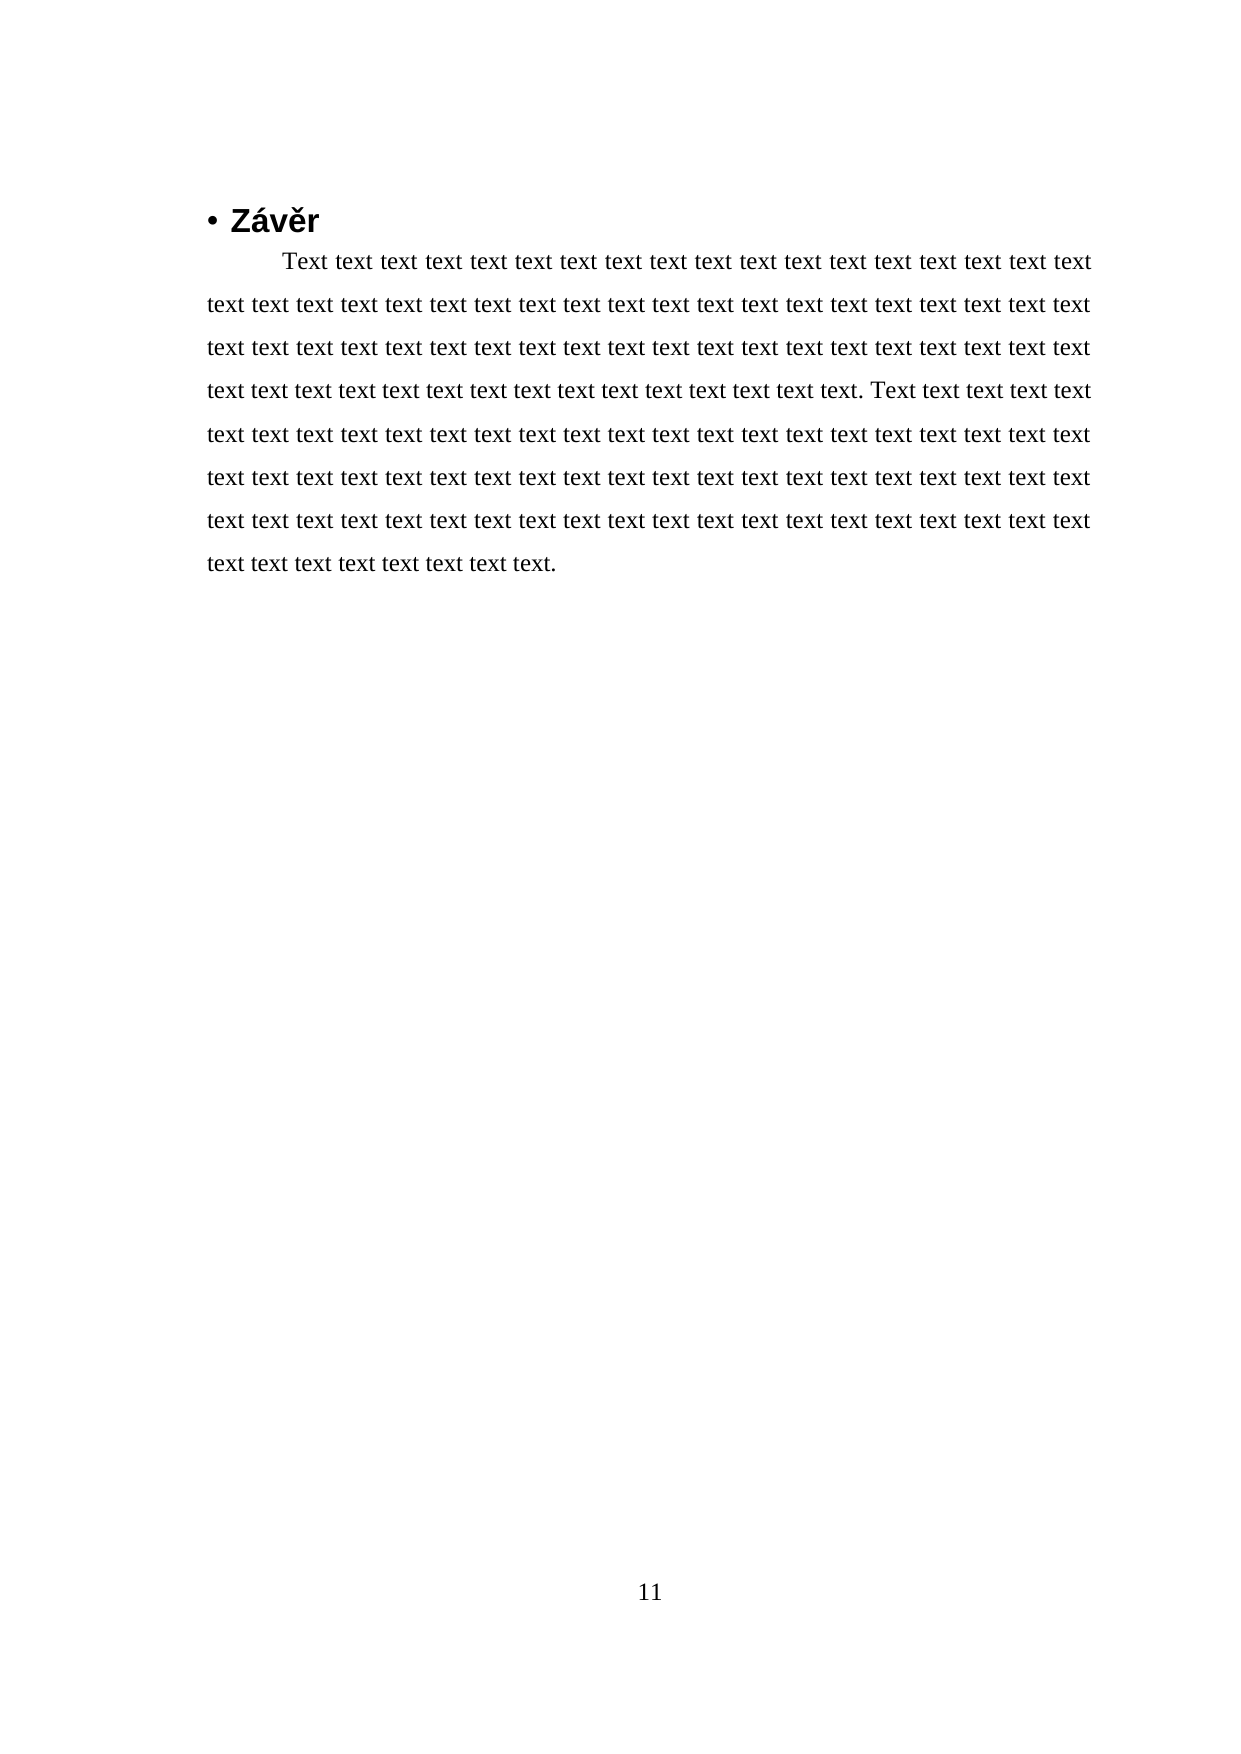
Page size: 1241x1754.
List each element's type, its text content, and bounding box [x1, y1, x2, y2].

text Text text text text text text text text text text text text text text text text text text text text text text text text text text text text text text text text text text text text text text text text text text text text text text text text text text text text text text text text text text text text text text text text text text text text text text text text text. Text text text text text text text text text text text text text text text text text text text text text text text text text text text text text text text text text text text text text text text text text text text text text text text text text text text text text text text text text text text text text text text text text text text text text text text text text. [207, 246, 1092, 577]
subtitle Závěr [207, 201, 1092, 240]
